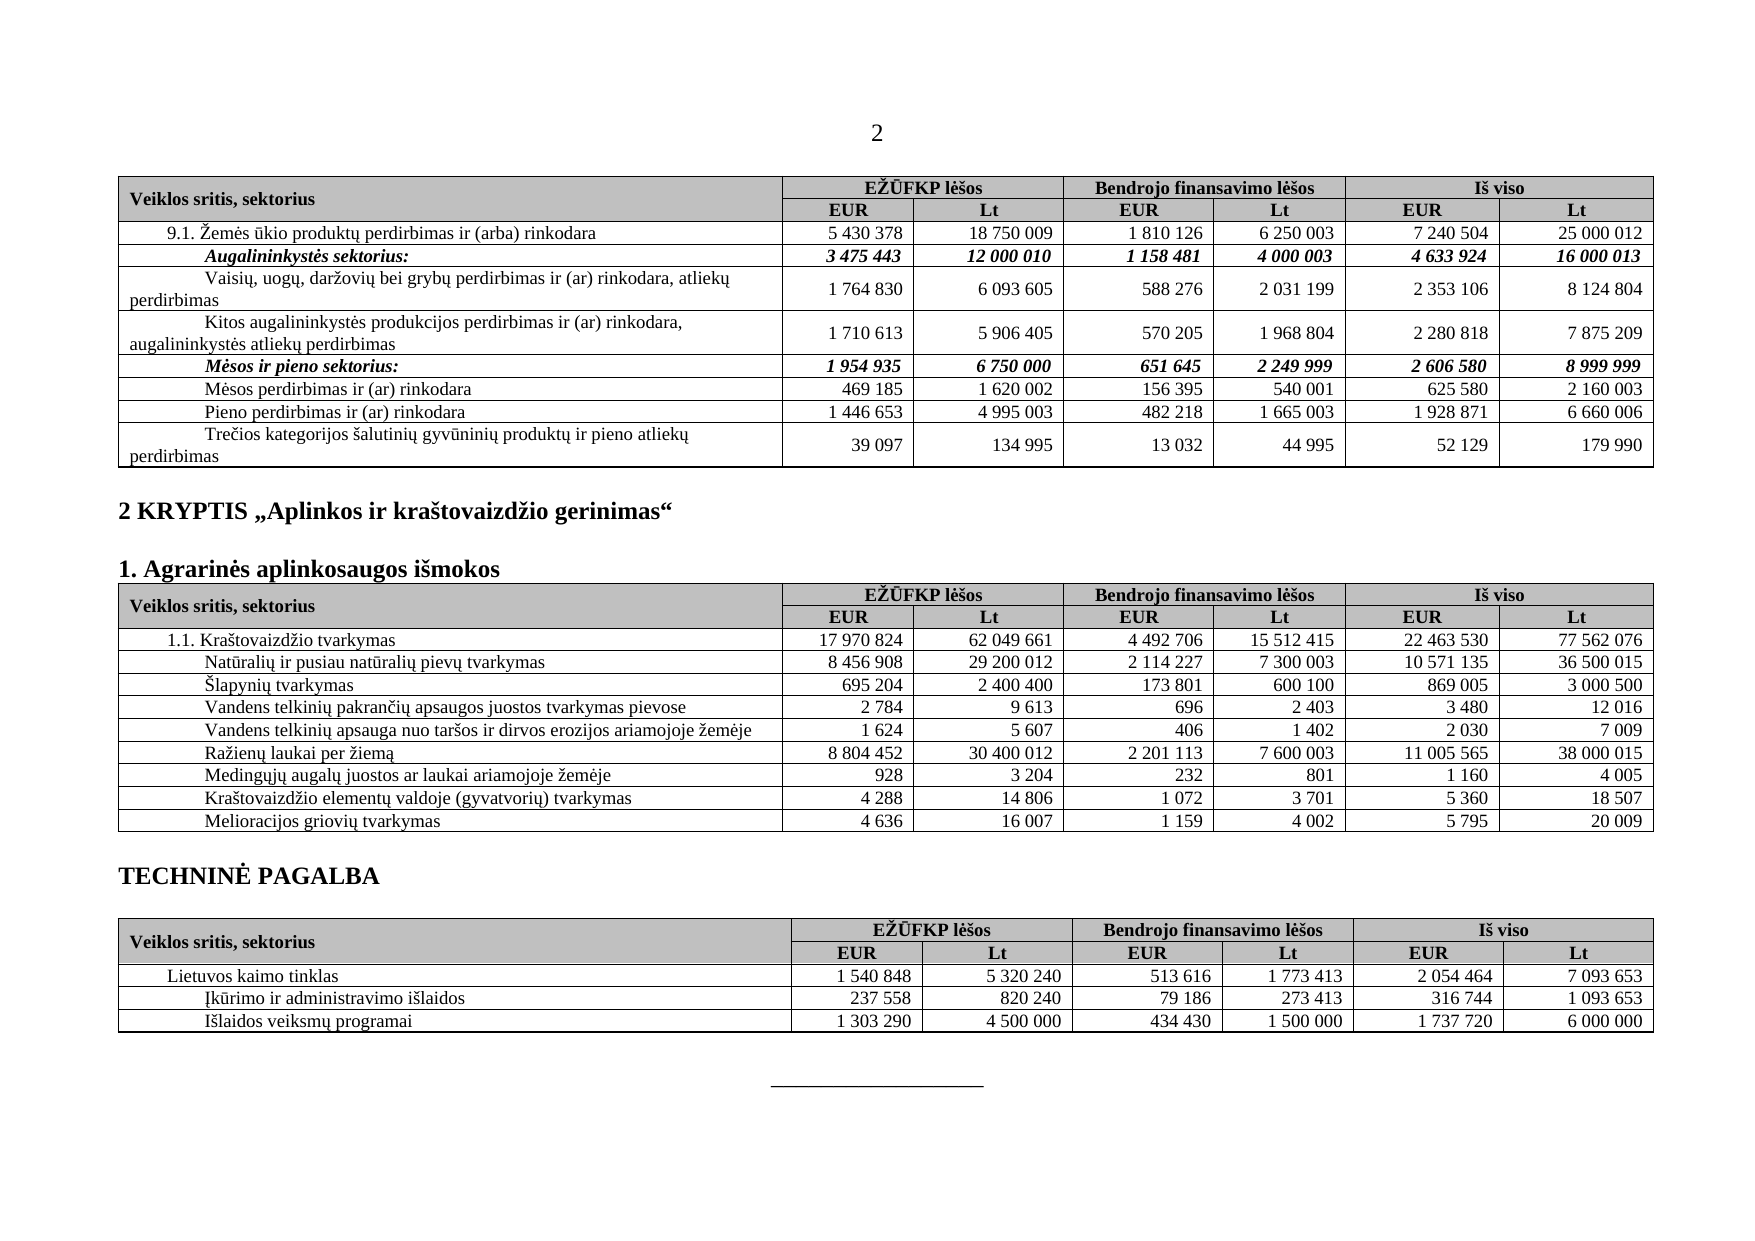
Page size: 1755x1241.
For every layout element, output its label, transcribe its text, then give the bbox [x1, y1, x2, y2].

table_cell EUR [1354, 942, 1503, 963]
table_cell Vandens telkinių pakrančių apsaugos juostos tvarkymas pievose [119, 696, 782, 718]
table_cell 7 009 [1500, 719, 1653, 741]
table_cell Išlaidos veiksmų programai [119, 1010, 791, 1031]
table_cell 38 000 015 [1500, 742, 1653, 763]
table_cell 588 276 [1064, 267, 1213, 310]
table_cell 12 000 010 [914, 245, 1063, 266]
table_cell 173 801 [1064, 674, 1213, 695]
table_header Bendrojo finansavimo lėšos [1064, 177, 1345, 198]
table_cell 1 764 830 [783, 267, 913, 310]
table_cell 30 400 012 [914, 742, 1063, 763]
table_header EŽŪFKP lėšos [783, 177, 1063, 198]
table_cell 232 [1064, 764, 1213, 786]
table_cell 406 [1064, 719, 1213, 741]
table_cell 52 129 [1346, 423, 1499, 466]
table_cell 2 403 [1214, 696, 1345, 718]
table_cell 600 100 [1214, 674, 1345, 695]
table_cell 4 995 003 [914, 401, 1063, 422]
table_cell 1 928 871 [1346, 401, 1499, 422]
table_cell 7 875 209 [1500, 311, 1653, 354]
table_cell Kraštovaizdžio elementų valdoje (gyvatvorių) tvarkymas [119, 787, 782, 808]
table_cell 13 032 [1064, 423, 1213, 466]
table_cell 2 280 818 [1346, 311, 1499, 354]
table_cell Pieno perdirbimas ir (ar) rinkodara [119, 401, 782, 422]
table_cell 316 744 [1354, 987, 1503, 1009]
table_cell 4 000 003 [1214, 245, 1345, 266]
table_cell 1 737 720 [1354, 1010, 1503, 1031]
table_cell 10 571 135 [1346, 651, 1499, 673]
table_cell 62 049 661 [914, 629, 1063, 650]
table_cell 4 500 000 [923, 1010, 1072, 1031]
table_cell 273 413 [1223, 987, 1353, 1009]
table_cell 9.1. Žemės ūkio produktų perdirbimas ir (arba) rinkodara [119, 222, 782, 243]
table_cell 6 093 605 [914, 267, 1063, 310]
table_cell 3 701 [1214, 787, 1345, 808]
table_cell 482 218 [1064, 401, 1213, 422]
table_cell EUR [792, 942, 922, 963]
table_cell 36 500 015 [1500, 651, 1653, 673]
table_cell 1 158 481 [1064, 245, 1213, 266]
table_header Veiklos sritis, sektorius [119, 177, 782, 221]
table_cell 513 616 [1073, 965, 1222, 986]
table_cell 237 558 [792, 987, 922, 1009]
table_cell Ražienų laukai per žiemą [119, 742, 782, 763]
table_cell 5 795 [1346, 810, 1499, 831]
table_cell 8 124 804 [1500, 267, 1653, 310]
table_cell 1 402 [1214, 719, 1345, 741]
table_header Iš viso [1354, 919, 1653, 941]
table_cell 7 600 003 [1214, 742, 1345, 763]
table_cell 7 240 504 [1346, 222, 1499, 243]
table_cell 7 300 003 [1214, 651, 1345, 673]
text 2 KRYPTIS „Aplinkos ir kraštovaizdžio gerinimas“ [118, 496, 1636, 525]
table_cell 1 540 848 [792, 965, 922, 986]
table_cell 17 970 824 [783, 629, 913, 650]
table_cell Lt [1223, 942, 1353, 963]
table_cell Trečios kategorijos šalutinių gyvūninių produktų ir pieno atliekų perdirbimas [119, 423, 782, 466]
table_cell 1 160 [1346, 764, 1499, 786]
table_cell 77 562 076 [1500, 629, 1653, 650]
table_cell 16 007 [914, 810, 1063, 831]
table_cell 12 016 [1500, 696, 1653, 718]
table_cell 4 636 [783, 810, 913, 831]
table_cell 4 005 [1500, 764, 1653, 786]
table_cell 434 430 [1073, 1010, 1222, 1031]
table_cell 18 507 [1500, 787, 1653, 808]
table_cell 1 710 613 [783, 311, 913, 354]
table_cell 2 784 [783, 696, 913, 718]
table_cell 1 159 [1064, 810, 1213, 831]
table_cell 625 580 [1346, 378, 1499, 399]
table_cell 15 512 415 [1214, 629, 1345, 650]
table_cell Lt [1214, 199, 1345, 221]
table_header EŽŪFKP lėšos [792, 919, 1072, 941]
table_header Bendrojo finansavimo lėšos [1064, 584, 1345, 605]
table_cell 2 031 199 [1214, 267, 1345, 310]
table_cell 7 093 653 [1504, 965, 1653, 986]
table_cell 3 475 443 [783, 245, 913, 266]
table_cell Lt [1504, 942, 1653, 963]
table_cell 6 660 006 [1500, 401, 1653, 422]
table_cell 1 620 002 [914, 378, 1063, 399]
table_cell 869 005 [1346, 674, 1499, 695]
table_cell 1 446 653 [783, 401, 913, 422]
table_cell 8 804 452 [783, 742, 913, 763]
table_header Veiklos sritis, sektorius [119, 919, 791, 963]
table_cell Melioracijos griovių tvarkymas [119, 810, 782, 831]
table_cell 1 093 653 [1504, 987, 1653, 1009]
table_cell 11 005 565 [1346, 742, 1499, 763]
table_cell 39 097 [783, 423, 913, 466]
table_cell 4 002 [1214, 810, 1345, 831]
text 1. Agrarinės aplinkosaugos išmokos [118, 554, 1636, 582]
table_cell Lt [914, 199, 1063, 221]
table_cell 14 806 [914, 787, 1063, 808]
table_cell 20 009 [1500, 810, 1653, 831]
table_cell Lt [1500, 606, 1653, 628]
table_header Iš viso [1346, 584, 1653, 605]
table_cell Šlapynių tvarkymas [119, 674, 782, 695]
table_cell 540 001 [1214, 378, 1345, 399]
table_cell 8 999 999 [1500, 355, 1653, 377]
table_cell 29 200 012 [914, 651, 1063, 673]
table_cell 1 968 804 [1214, 311, 1345, 354]
table_cell 1 624 [783, 719, 913, 741]
table_cell 651 645 [1064, 355, 1213, 377]
table_cell 44 995 [1214, 423, 1345, 466]
table_cell 2 160 003 [1500, 378, 1653, 399]
text TECHNINĖ PAGALBA [118, 861, 1636, 889]
table_cell 4 492 706 [1064, 629, 1213, 650]
table_cell 4 633 924 [1346, 245, 1499, 266]
table_cell 8 456 908 [783, 651, 913, 673]
table_cell EUR [1064, 199, 1213, 221]
table_cell 156 395 [1064, 378, 1213, 399]
table_cell 18 750 009 [914, 222, 1063, 243]
table_cell 1 810 126 [1064, 222, 1213, 243]
table_cell EUR [783, 199, 913, 221]
table_cell Mėsos perdirbimas ir (ar) rinkodara [119, 378, 782, 399]
table_cell 5 360 [1346, 787, 1499, 808]
table_cell EUR [1346, 199, 1499, 221]
table_cell 1 303 290 [792, 1010, 922, 1031]
table_cell 2 400 400 [914, 674, 1063, 695]
table_cell 5 607 [914, 719, 1063, 741]
table_cell 469 185 [783, 378, 913, 399]
table_cell 928 [783, 764, 913, 786]
table_cell Lt [1500, 199, 1653, 221]
table_cell 22 463 530 [1346, 629, 1499, 650]
table_cell Mėsos ir pieno sektorius: [119, 355, 782, 377]
table_cell 25 000 012 [1500, 222, 1653, 243]
table_cell 5 320 240 [923, 965, 1072, 986]
table_cell 79 186 [1073, 987, 1222, 1009]
table_cell Įkūrimo ir administravimo išlaidos [119, 987, 791, 1009]
table_cell EUR [1073, 942, 1222, 963]
table_cell 1 665 003 [1214, 401, 1345, 422]
table_cell 4 288 [783, 787, 913, 808]
table_cell 1 500 000 [1223, 1010, 1353, 1031]
table_cell 6 250 003 [1214, 222, 1345, 243]
table_header Veiklos sritis, sektorius [119, 584, 782, 628]
table_cell EUR [783, 606, 913, 628]
table_cell 5 430 378 [783, 222, 913, 243]
table_cell Lt [1214, 606, 1345, 628]
table_cell 2 249 999 [1214, 355, 1345, 377]
table_cell 1.1. Kraštovaizdžio tvarkymas [119, 629, 782, 650]
table_cell 134 995 [914, 423, 1063, 466]
table_cell 695 204 [783, 674, 913, 695]
table_cell 2 030 [1346, 719, 1499, 741]
table_cell 696 [1064, 696, 1213, 718]
table_cell 801 [1214, 764, 1345, 786]
table_header Iš viso [1346, 177, 1653, 198]
table_cell 570 205 [1064, 311, 1213, 354]
table_cell 5 906 405 [914, 311, 1063, 354]
text _________________ [118, 1061, 1636, 1090]
table_cell 3 000 500 [1500, 674, 1653, 695]
table_cell 2 201 113 [1064, 742, 1213, 763]
table_header Bendrojo finansavimo lėšos [1073, 919, 1353, 941]
table_header EŽŪFKP lėšos [783, 584, 1063, 605]
table_cell Augalininkystės sektorius: [119, 245, 782, 266]
table_cell 2 054 464 [1354, 965, 1503, 986]
table_cell 1 773 413 [1223, 965, 1353, 986]
table_cell Medingųjų augalų juostos ar laukai ariamojoje žemėje [119, 764, 782, 786]
table_cell EUR [1346, 606, 1499, 628]
table_cell 3 204 [914, 764, 1063, 786]
table_cell 820 240 [923, 987, 1072, 1009]
table_cell 1 072 [1064, 787, 1213, 808]
table_cell 179 990 [1500, 423, 1653, 466]
table_cell EUR [1064, 606, 1213, 628]
table_cell 9 613 [914, 696, 1063, 718]
table_cell Natūralių ir pusiau natūralių pievų tvarkymas [119, 651, 782, 673]
table_cell 2 606 580 [1346, 355, 1499, 377]
table_cell 2 353 106 [1346, 267, 1499, 310]
table_cell 6 000 000 [1504, 1010, 1653, 1031]
table_cell 6 750 000 [914, 355, 1063, 377]
table_cell 2 114 227 [1064, 651, 1213, 673]
table_cell 16 000 013 [1500, 245, 1653, 266]
table_cell 3 480 [1346, 696, 1499, 718]
table_cell Lt [914, 606, 1063, 628]
table_cell Vaisių, uogų, daržovių bei grybų perdirbimas ir (ar) rinkodara, atliekų perdirbimas [119, 267, 782, 310]
table_cell Kitos augalininkystės produkcijos perdirbimas ir (ar) rinkodara, augalininkystės atliekų perdirbimas [119, 311, 782, 354]
table_cell Lt [923, 942, 1072, 963]
table_cell 1 954 935 [783, 355, 913, 377]
table_cell Vandens telkinių apsauga nuo taršos ir dirvos erozijos ariamojoje žemėje [119, 719, 782, 741]
table_cell Lietuvos kaimo tinklas [119, 965, 791, 986]
